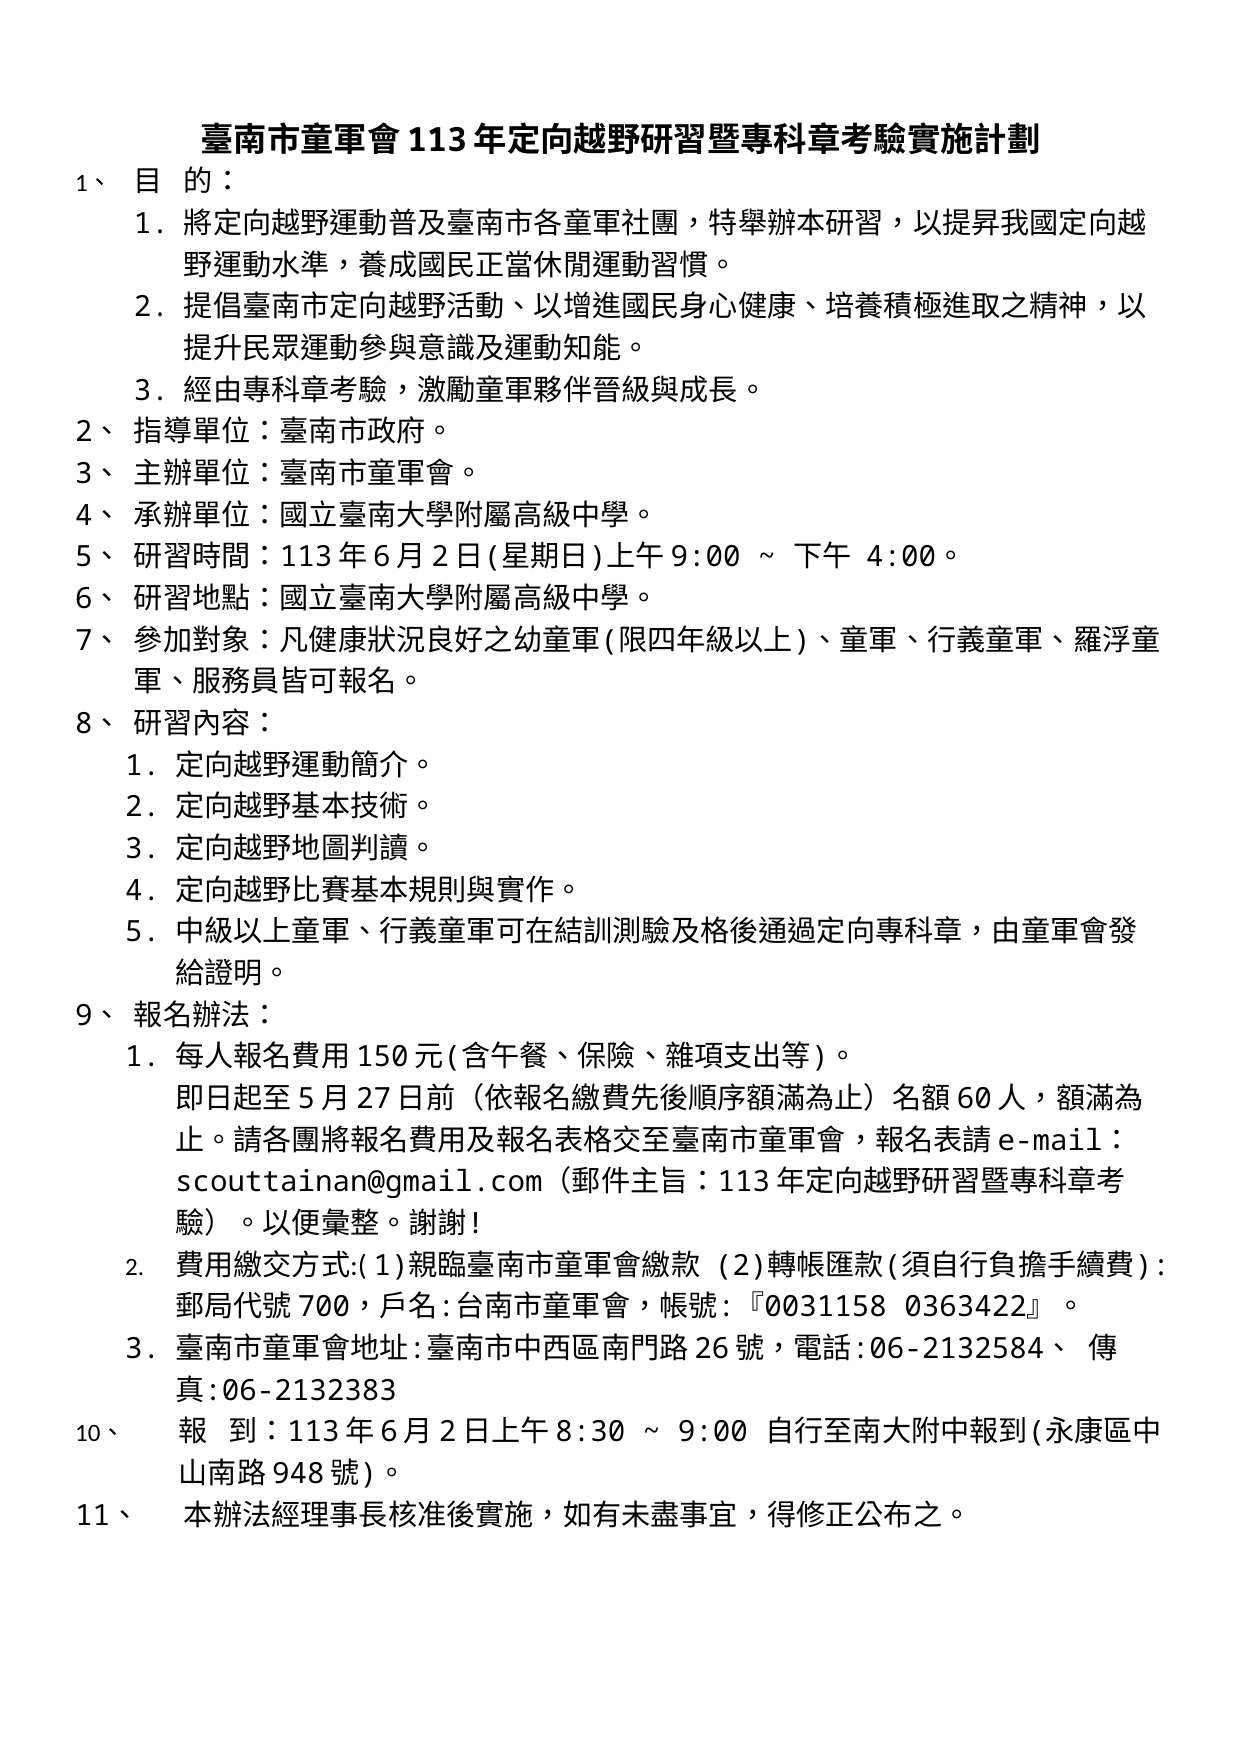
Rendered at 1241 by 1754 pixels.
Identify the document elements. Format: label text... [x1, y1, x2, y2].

list 研習內容： [75, 700, 1165, 742]
list 定向越野運動簡介。 [125, 742, 1165, 783]
list 報到：113年6月2日上午8:30 ~ 9:00 自行至南大附中報到(永康區中山南路948號)。 [75, 1408, 1165, 1492]
list 研習地點：國立臺南大學附屬高級中學。 [75, 575, 1165, 617]
text 臺南市童軍會113年定向越野研習暨專科章考驗實施計劃 [75, 96, 1165, 158]
list 指導單位：臺南市政府。 [75, 408, 1165, 450]
list 報名辦法： [75, 992, 1165, 1033]
list 定向越野比賽基本規則與實作。 [125, 867, 1165, 908]
list 將定向越野運動普及臺南市各童軍社團，特舉辦本研習，以提昇我國定向越野運動水準，養成國民正當休閒運動習慣。 [133, 200, 1165, 283]
list 研習時間：113年6月2日(星期日)上午9:00 ~ 下午 4:00。 [75, 533, 1165, 575]
list 費用繳交方式:( 1)親臨臺南市童軍會繳款 (2)轉帳匯款(須自行負擔手續費):郵局代號700，戶名:台南市童軍會，帳號:『0031158 0363422』。 [125, 1242, 1165, 1325]
list 定向越野基本技術。 [125, 783, 1165, 825]
list 中級以上童軍、行義童軍可在結訓測驗及格後通過定向專科章，由童軍會發給證明。 [125, 908, 1165, 992]
list 定向越野地圖判讀。 [125, 825, 1165, 867]
list 目的： [75, 158, 1165, 200]
list 提倡臺南市定向越野活動、以增進國民身心健康、培養積極進取之精神，以提升民眾運動參與意識及運動知能。 [133, 283, 1165, 367]
list 每人報名費用150元(含午餐、保險、雜項支出等)。 [125, 1033, 1165, 1075]
text 即日起至5月27日前（依報名繳費先後順序額滿為止）名額60人，額滿為止。請各團將報名費用及報名表格交至臺南市童軍會，報名表請e-mail：scouttainan@gmail.com（郵件主旨：113年定向越野研習暨專科章考驗）。以便彙整。謝謝! [175, 1075, 1165, 1242]
list 臺南市童軍會地址:臺南市中西區南門路26號，電話:06-2132584、 傳真:06-2132383 [125, 1325, 1165, 1408]
list 主辦單位：臺南市童軍會。 [75, 450, 1165, 492]
list 參加對象：凡健康狀況良好之幼童軍(限四年級以上)、童軍、行義童軍、羅浮童軍、服務員皆可報名。 [75, 617, 1165, 700]
list 本辦法經理事長核准後實施，如有未盡事宜，得修正公布之。 [75, 1492, 1165, 1533]
list 經由專科章考驗，激勵童軍夥伴晉級與成長。 [133, 367, 1165, 408]
list 承辦單位：國立臺南大學附屬高級中學。 [75, 492, 1165, 533]
